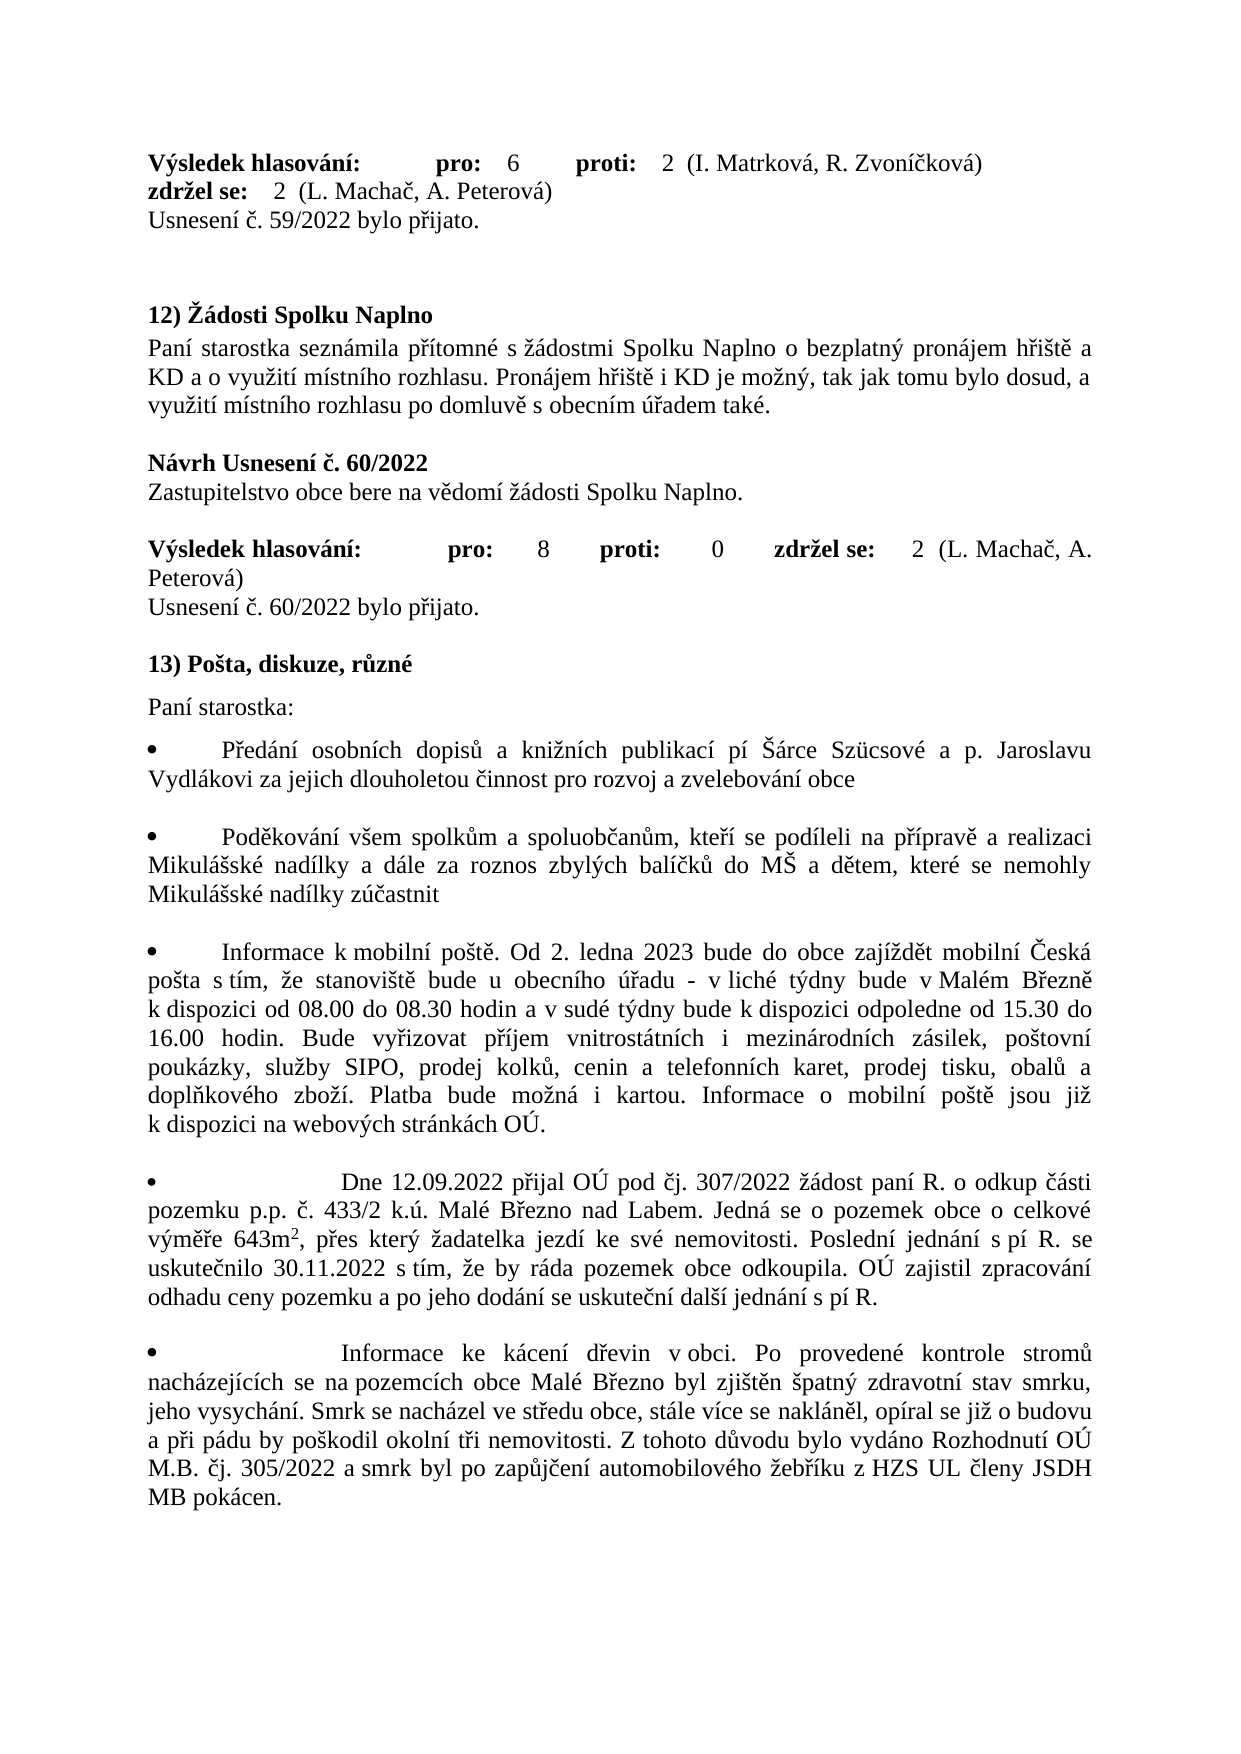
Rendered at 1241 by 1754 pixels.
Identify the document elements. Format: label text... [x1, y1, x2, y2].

list Informace ke kácení dřevin v obci. Po provedené kontrole stromů nacházejících se na pozemcích obce Malé Březno byl zjištěn špatný zdravotní stav smrku, jeho vysychání. Smrk se nacházel ve středu obce, stále více se nakláněl, opíral se již o budovu a při pádu by poškodil okolní tři nemovitosti. Z tohoto důvodu bylo vydáno Rozhodnutí OÚ M.B. čj. 305/2022 a smrk byl po zapůjčení automobilového žebříku z HZS UL členy JSDH MB pokácen. [148, 1338, 1092, 1511]
list Dne 12.09.2022 přijal OÚ pod čj. 307/2022 žádost paní R. o odkup části pozemku p.p. č. 433/2 k.ú. Malé Březno nad Labem. Jedná se o pozemek obce o celkové výměře 643m2, přes který žadatelka jezdí ke své nemovitosti. Poslední jednání s pí R. se uskutečnilo 30.11.2022 s tím, že by ráda pozemek obce odkoupila. OÚ zajistil zpracování odhadu ceny pozemku a po jeho dodání se uskuteční další jednání s pí R. [148, 1167, 1092, 1311]
text zdržel se: 2 (L. Machač, A. Peterová) [148, 176, 1092, 205]
text Výsledek hlasování: pro: 6 proti: 2 (I. Matrková, R. Zvoníčková) [148, 148, 1092, 176]
text Usnesení č. 60/2022 bylo přijato. [148, 592, 1092, 621]
text Výsledek hlasování: pro: 8 proti: 0 zdržel se: 2 (L. Machač, A. Peterová) [148, 534, 1092, 592]
text 13) Pošta, diskuze, různé [148, 649, 1092, 678]
list Poděkování všem spolkům a spoluobčanům, kteří se podíleli na přípravě a realizaci Mikulášské nadílky a dále za roznos zbylých balíčků do MŠ a dětem, které se nemohly Mikulášské nadílky zúčastnit [148, 822, 1092, 908]
text 12) Žádosti Spolku Naplno [148, 300, 1092, 329]
text Usnesení č. 59/2022 bylo přijato. [148, 205, 1092, 234]
list Předání osobních dopisů a knižních publikací pí Šárce Szücsové a p. Jaroslavu Vydlákovi za jejich dlouholetou činnost pro rozvoj a zvelebování obce [148, 736, 1092, 793]
text Návrh Usnesení č. 60/2022 [148, 448, 1092, 477]
text Paní starostka seznámila přítomné s žádostmi Spolku Naplno o bezplatný pronájem hřiště a KD a o využití místního rozhlasu. Pronájem hřiště i KD je možný, tak jak tomu bylo dosud, a využití místního rozhlasu po domluvě s obecním úřadem také. [148, 333, 1092, 419]
list Informace k mobilní poště. Od 2. ledna 2023 bude do obce zajíždět mobilní Česká pošta s tím, že stanoviště bude u obecního úřadu - v liché týdny bude v Malém Březně k dispozici od 08.00 do 08.30 hodin a v sudé týdny bude k dispozici odpoledne od 15.30 do 16.00 hodin. Bude vyřizovat příjem vnitrostátních i mezinárodních zásilek, poštovní poukázky, služby SIPO, prodej kolků, cenin a telefonních karet, prodej tisku, obalů a doplňkového zboží. Platba bude možná i kartou. Informace o mobilní poště jsou již k dispozici na webových stránkách OÚ. [148, 937, 1092, 1138]
text Paní starostka: [148, 692, 1092, 721]
text Zastupitelstvo obce bere na vědomí žádosti Spolku Naplno. [148, 477, 1092, 506]
